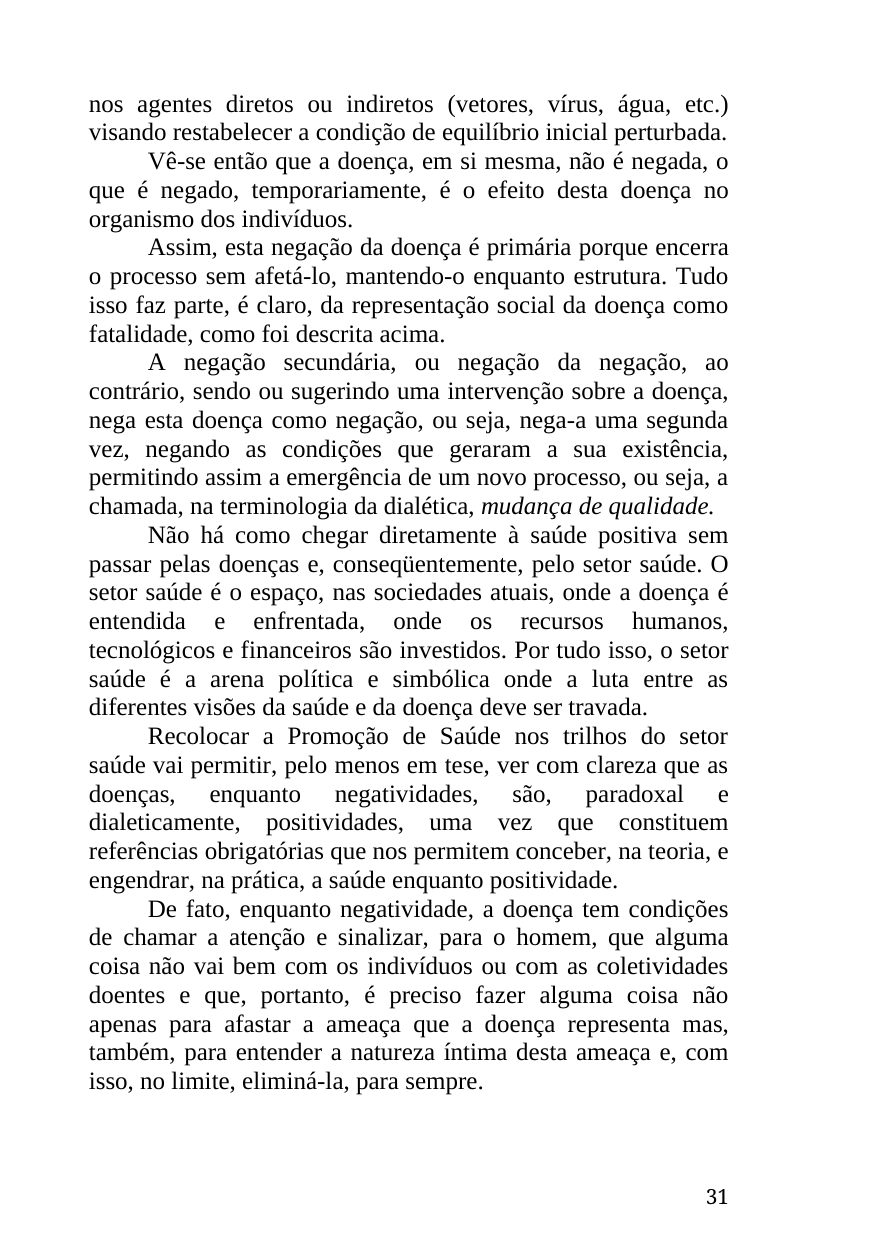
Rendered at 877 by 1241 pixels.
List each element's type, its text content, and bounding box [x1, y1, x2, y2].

text Recolocar a Promoção de Saúde nos trilhos do setor saúde vai permitir, pelo menos em tese, ver com clareza que as doenças, enquanto negatividades, são, paradoxal e dialeticamente, positividades, uma vez que constituem referências obrigatórias que nos permitem conceber, na teoria, e engendrar, na prática, a saúde enquanto positividade. [89, 721, 729, 894]
text Assim, esta negação da doença é primária porque encerra o processo sem afetá-lo, mantendo-o enquanto estrutura. Tudo isso faz parte, é claro, da representação social da doença como fatalidade, como foi descrita acima. [89, 232, 729, 347]
text nos agentes diretos ou indiretos (vetores, vírus, água, etc.) visando restabelecer a condição de equilíbrio inicial perturbada. [89, 89, 729, 146]
text Não há como chegar diretamente à saúde positiva sem passar pelas doenças e, conseqüentemente, pelo setor saúde. O setor saúde é o espaço, nas sociedades atuais, onde a doença é entendida e enfrentada, onde os recursos humanos, tecnológicos e financeiros são investidos. Por tudo isso, o setor saúde é a arena política e simbólica onde a luta entre as diferentes visões da saúde e da doença deve ser travada. [89, 520, 729, 721]
text Vê-se então que a doença, em si mesma, não é negada, o que é negado, temporariamente, é o efeito desta doença no organismo dos indivíduos. [89, 146, 729, 232]
text De fato, enquanto negatividade, a doença tem condições de chamar a atenção e sinalizar, para o homem, que alguma coisa não vai bem com os indivíduos ou com as coletividades doentes e que, portanto, é preciso fazer alguma coisa não apenas para afastar a ameaça que a doença representa mas, também, para en­tender a natureza íntima desta ameaça e, com isso, no limite, eliminá-la, para sempre. [89, 894, 729, 1095]
text A negação secundária, ou negação da negação, ao contrário, sendo ou sugerindo uma intervenção sobre a doença, nega esta doença como negação, ou seja, nega-a uma segunda vez, negando as condições que geraram a sua existência, permitindo assim a emergência de um novo processo, ou seja, a chamada, na terminologia da dialética, mudança de qualidade. [89, 347, 729, 520]
